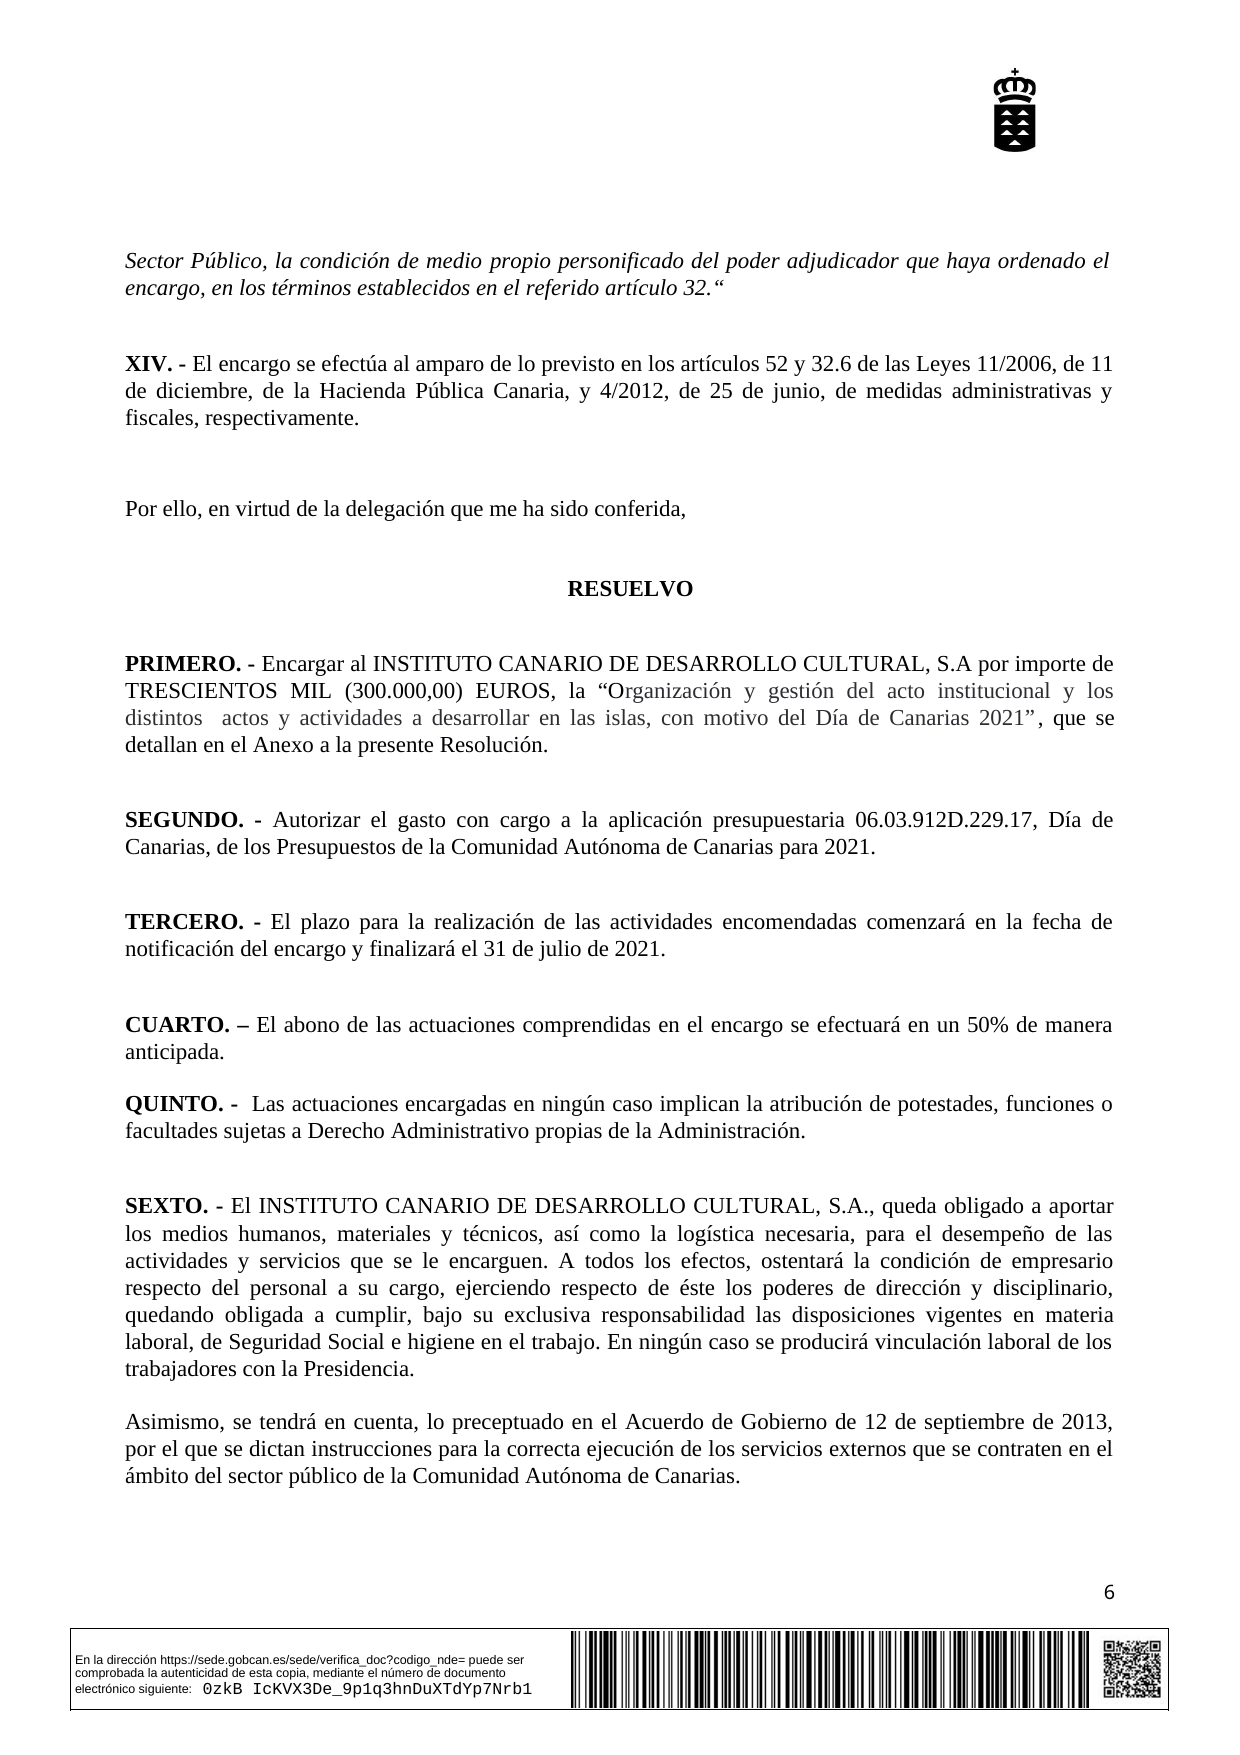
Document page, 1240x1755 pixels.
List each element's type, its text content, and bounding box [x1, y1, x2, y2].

text XIV. - El encargo se efectúa al amparo de lo previsto en los artículos 52 y 32.6 de las Leyes 11/2006, de 11 de diciembre, de la Hacienda Pública Canaria, y 4/2012, de 25 de junio, de medidas administrativas y fiscales, respectivamente. [125, 350, 1115, 431]
text CUARTO. – El abono de las actuaciones comprendidas en el encargo se efectuará en un 50% de manera anticipada. [125, 1011, 1115, 1064]
text PRIMERO. - Encargar al INSTITUTO CANARIO DE DESARROLLO CULTURAL, S.A por importe de TRESCIENTOS MIL (300.000,00) EUROS, la “Organización y gestión del acto institucional y los distintos actos y actividades a desarrollar en las islas, con motivo del Día de Canarias 2021”, que se detallan en el Anexo a la presente Resolución. [125, 650, 1115, 757]
text SEXTO. - El INSTITUTO CANARIO DE DESARROLLO CULTURAL, S.A., queda obligado a aportar los medios humanos, materiales y técnicos, así como la logística necesaria, para el desempeño de las actividades y servicios que se le encarguen. A todos los efectos, ostentará la condición de empresario respecto del personal a su cargo, ejerciendo respecto de éste los poderes de dirección y disciplinario, quedando obligada a cumplir, bajo su exclusiva responsabilidad las disposiciones vigentes en materia laboral, de Seguridad Social e higiene en el trabajo. En ningún caso se producirá vinculación laboral de los trabajadores con la Presidencia. [125, 1193, 1115, 1381]
text SEGUNDO. - Autorizar el gasto con cargo a la aplicación presupuestaria 06.03.912D.229.17, Día de Canarias, de los Presupuestos de la Comunidad Autónoma de Canarias para 2021. [125, 806, 1115, 860]
text Asimismo, se tendrá en cuenta, lo preceptuado en el Acuerdo de Gobierno de 12 de septiembre de 2013, por el que se dictan instrucciones para la correcta ejecución de los servicios externos que se contraten en el ámbito del sector público de la Comunidad Autónoma de Canarias. [125, 1408, 1115, 1488]
text Por ello, en virtud de la delegación que me ha sido conferida, [125, 496, 1115, 522]
text Sector Público, la condición de medio propio personificado del poder adjudicador que haya ordenado el encargo, en los términos establecidos en el referido artículo 32.“ [125, 247, 1113, 300]
text QUINTO. - Las actuaciones encargadas en ningún caso implican la atribución de potestades, funciones o facultades sujetas a Derecho Administrativo propias de la Administración. [125, 1090, 1115, 1144]
subtitle RESUELVO [195, 575, 1066, 601]
text TERCERO. - El plazo para la realización de las actividades encomendadas comenzará en la fecha de notificación del encargo y finalizará el 31 de julio de 2021. [125, 908, 1115, 962]
